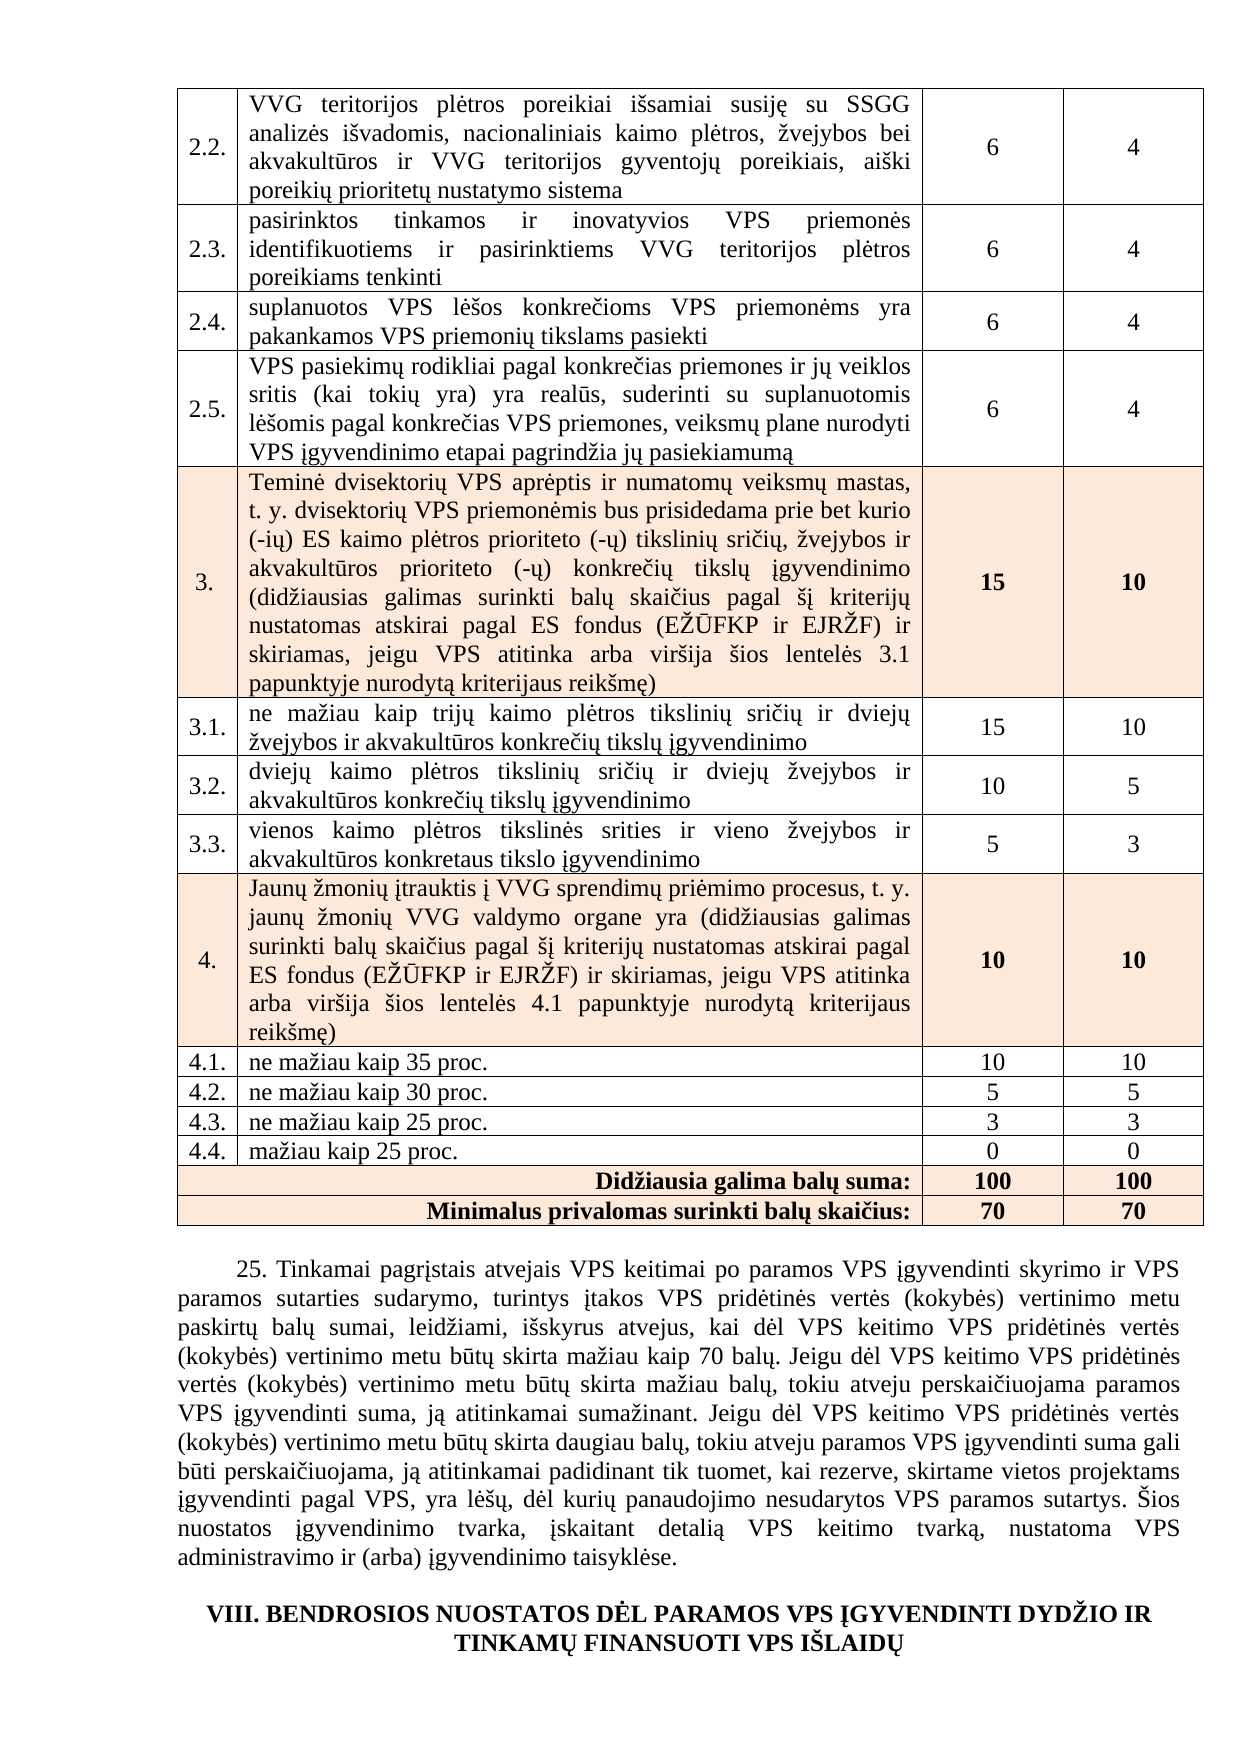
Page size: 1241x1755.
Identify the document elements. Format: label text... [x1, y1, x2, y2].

table_cell 4.3. [178, 1107, 237, 1135]
table_cell 100 [1064, 1166, 1203, 1195]
table_cell 15 [923, 698, 1063, 755]
table_cell 70 [1064, 1196, 1203, 1225]
table_cell 4.1. [178, 1047, 237, 1076]
table_cell 4. [178, 874, 237, 1046]
table_cell 4.4. [178, 1136, 237, 1165]
table_cell 15 [923, 467, 1063, 697]
table_cell ne mažiau kaip 35 proc. [238, 1047, 922, 1076]
table_cell Didžiausia galima balų suma: [178, 1166, 922, 1195]
table_cell 3 [1064, 815, 1203, 872]
table_cell Minimalus privalomas surinkti balų skaičius: [178, 1196, 922, 1225]
table_cell 10 [923, 874, 1063, 1046]
table_cell ne mažiau kaip 25 proc. [238, 1107, 922, 1135]
text VIII. BENDROSIOS NUOSTATOS DĖL PARAMOS VPS ĮGYVENDINTI DYDŽIO IR TINKAMŲ FINANSUOTI VPS IŠLAIDŲ [177, 1599, 1181, 1657]
table_cell 10 [1064, 698, 1203, 755]
table_cell dviejų kaimo plėtros tikslinių sričių ir dviejų žvejybos ir akvakultūros konkrečių tikslų įgyvendinimo [238, 756, 922, 814]
table_cell 4 [1064, 351, 1203, 466]
table_cell 5 [1064, 756, 1203, 814]
table_cell suplanuotos VPS lėšos konkrečioms VPS priemonėms yra pakankamos VPS priemonių tikslams pasiekti [238, 292, 922, 350]
table_cell 100 [923, 1166, 1063, 1195]
table_cell 6 [923, 292, 1063, 350]
table_cell mažiau kaip 25 proc. [238, 1136, 922, 1165]
table_cell 2.2. [178, 89, 237, 204]
table_cell pasirinktos tinkamos ir inovatyvios VPS priemonės identifikuotiems ir pasirinktiems VVG teritorijos plėtros poreikiams tenkinti [238, 205, 922, 291]
text 25. Tinkamai pagrįstais atvejais VPS keitimai po paramos VPS įgyvendinti skyrimo ir VPS paramos sutarties sudarymo, turintys įtakos VPS pridėtinės vertės (kokybės) vertinimo metu paskirtų balų sumai, leidžiami, išskyrus atvejus, kai dėl VPS keitimo VPS pridėtinės vertės (kokybės) vertinimo metu būtų skirta mažiau kaip 70 balų. Jeigu dėl VPS keitimo VPS pridėtinės vertės (kokybės) vertinimo metu būtų skirta mažiau balų, tokiu atveju perskaičiuojama paramos VPS įgyvendinti suma, ją atitinkamai sumažinant. Jeigu dėl VPS keitimo VPS pridėtinės vertės (kokybės) vertinimo metu būtų skirta daugiau balų, tokiu atveju paramos VPS įgyvendinti suma gali būti perskaičiuojama, ją atitinkamai padidinant tik tuomet, kai rezerve, skirtame vietos projektams įgyvendinti pagal VPS, yra lėšų, dėl kurių panaudojimo nesudarytos VPS paramos sutartys. Šios nuostatos įgyvendinimo tvarka, įskaitant detalią VPS keitimo tvarką, nustatoma VPS administravimo ir (arba) įgyvendinimo taisyklėse. [177, 1254, 1181, 1571]
table_cell 0 [923, 1136, 1063, 1165]
table_cell 4 [1064, 89, 1203, 204]
table_cell 10 [1064, 874, 1203, 1046]
table_cell 5 [923, 815, 1063, 872]
table_cell 6 [923, 205, 1063, 291]
table_cell VPS pasiekimų rodikliai pagal konkrečias priemones ir jų veiklos sritis (kai tokių yra) yra realūs, suderinti su suplanuotomis lėšomis pagal konkrečias VPS priemones, veiksmų plane nurodyti VPS įgyvendinimo etapai pagrindžia jų pasiekiamumą [238, 351, 922, 466]
table_cell ne mažiau kaip 30 proc. [238, 1077, 922, 1106]
table_cell 3.1. [178, 698, 237, 755]
table_cell 10 [923, 1047, 1063, 1076]
table_cell 6 [923, 351, 1063, 466]
table_cell 10 [923, 756, 1063, 814]
table_cell 3.3. [178, 815, 237, 872]
table_cell 6 [923, 89, 1063, 204]
table_cell 5 [1064, 1077, 1203, 1106]
table_cell 10 [1064, 1047, 1203, 1076]
table_cell 0 [1064, 1136, 1203, 1165]
table_cell 4.2. [178, 1077, 237, 1106]
table_cell 3 [1064, 1107, 1203, 1135]
table_cell 2.4. [178, 292, 237, 350]
table_cell 4 [1064, 205, 1203, 291]
table_cell 2.5. [178, 351, 237, 466]
table_cell 10 [1064, 467, 1203, 697]
table_cell Teminė dvisektorių VPS aprėptis ir numatomų veiksmų mastas, t. y. dvisektorių VPS priemonėmis bus prisidedama prie bet kurio (-ių) ES kaimo plėtros prioriteto (-ų) tikslinių sričių, žvejybos ir akvakultūros prioriteto (-ų) konkrečių tikslų įgyvendinimo (didžiausias galimas surinkti balų skaičius pagal šį kriterijų nustatomas atskirai pagal ES fondus (EŽŪFKP ir EJRŽF) ir skiriamas, jeigu VPS atitinka arba viršija šios lentelės 3.1 papunktyje nurodytą kriterijaus reikšmę) [238, 467, 922, 697]
table_cell 70 [923, 1196, 1063, 1225]
table_cell ne mažiau kaip trijų kaimo plėtros tikslinių sričių ir dviejų žvejybos ir akvakultūros konkrečių tikslų įgyvendinimo [238, 698, 922, 755]
table_cell VVG teritorijos plėtros poreikiai išsamiai susiję su SSGG analizės išvadomis, nacionaliniais kaimo plėtros, žvejybos bei akvakultūros ir VVG teritorijos gyventojų poreikiais, aiški poreikių prioritetų nustatymo sistema [238, 89, 922, 204]
table_cell Jaunų žmonių įtrauktis į VVG sprendimų priėmimo procesus, t. y. jaunų žmonių VVG valdymo organe yra (didžiausias galimas surinkti balų skaičius pagal šį kriterijų nustatomas atskirai pagal ES fondus (EŽŪFKP ir EJRŽF) ir skiriamas, jeigu VPS atitinka arba viršija šios lentelės 4.1 papunktyje nurodytą kriterijaus reikšmę) [238, 874, 922, 1046]
table_cell 4 [1064, 292, 1203, 350]
table_cell vienos kaimo plėtros tikslinės srities ir vieno žvejybos ir akvakultūros konkretaus tikslo įgyvendinimo [238, 815, 922, 872]
table_cell 2.3. [178, 205, 237, 291]
table_cell 5 [923, 1077, 1063, 1106]
table_cell 3. [178, 467, 237, 697]
table_cell 3.2. [178, 756, 237, 814]
table_cell 3 [923, 1107, 1063, 1135]
